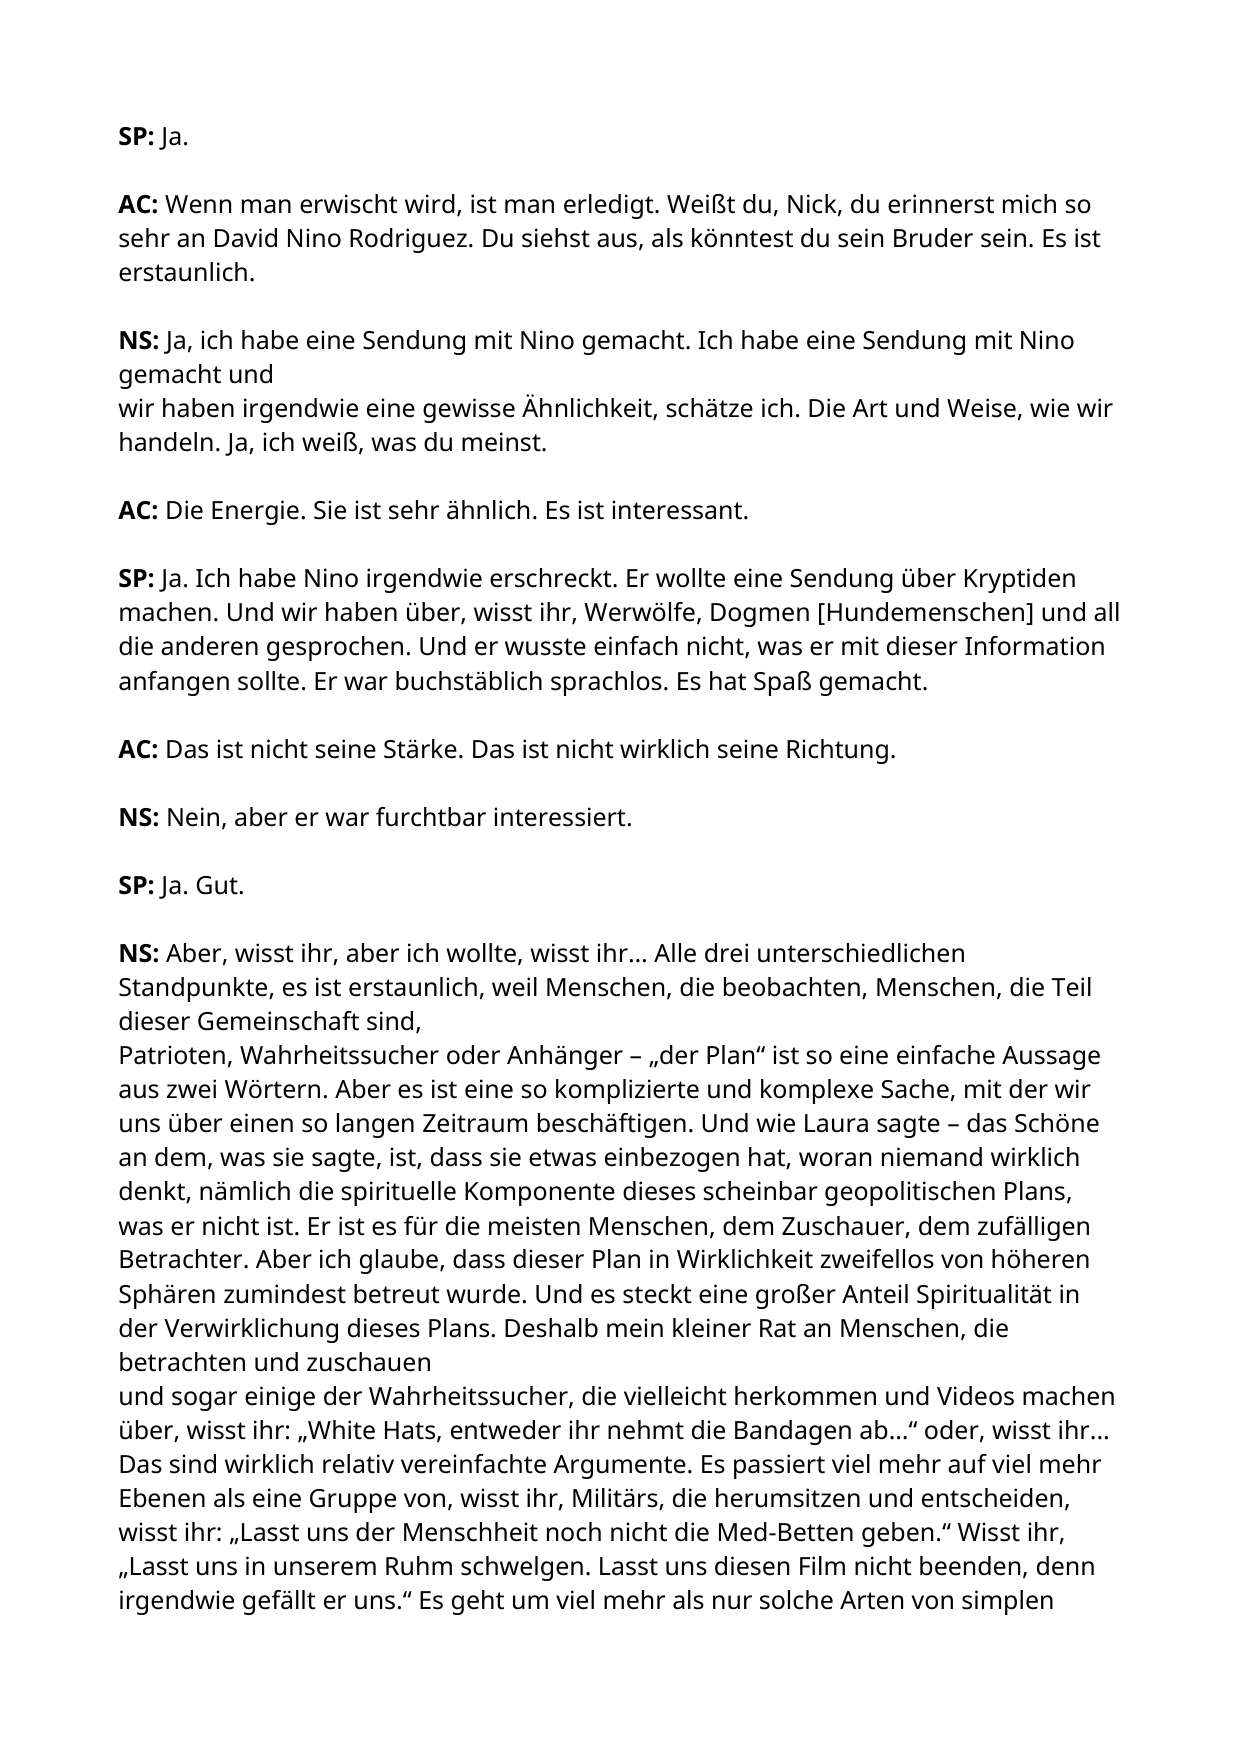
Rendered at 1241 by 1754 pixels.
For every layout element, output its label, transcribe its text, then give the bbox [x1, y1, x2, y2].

text Patrioten, Wahrheitssucher oder Anhänger – „der Plan“ ist so eine einfache Aussage aus zwei Wörtern. Aber es ist eine so komplizierte und komplexe Sache, mit der wir uns über einen so langen Zeitraum beschäftigen. Und wie Laura sagte – das Schöne an dem, was sie sagte, ist, dass sie etwas einbezogen hat, woran niemand wirklich denkt, nämlich die spirituelle Komponente dieses scheinbar geopolitischen Plans, was er nicht ist. Er ist es für die meisten Menschen, dem Zuschauer, dem zufälligen Betrachter. Aber ich glaube, dass dieser Plan in Wirklichkeit zweifellos von höheren Sphären zumindest betreut wurde. Und es steckt eine großer Anteil Spiritualität in der Verwirklichung dieses Plans. Deshalb mein kleiner Rat an Menschen, die betrachten und zuschauen [118, 1038, 1122, 1378]
text AC: Die Energie. Sie ist sehr ähnlich. Es ist interessant. [118, 493, 1122, 527]
text NS: Aber, wisst ihr, aber ich wollte, wisst ihr… Alle drei unterschiedlichen Standpunkte, es ist erstaunlich, weil Menschen, die beobachten, Menschen, die Teil dieser Gemeinschaft sind, [118, 936, 1122, 1038]
text NS: Ja, ich habe eine Sendung mit Nino gemacht. Ich habe eine Sendung mit Nino gemacht und [118, 322, 1122, 391]
text AC: Wenn man erwischt wird, ist man erledigt. Weißt du, Nick, du erinnerst mich so sehr an David Nino Rodriguez. Du siehst aus, als könntest du sein Bruder sein. Es ist erstaunlich. [118, 186, 1122, 288]
text AC: Das ist nicht seine Stärke. Das ist nicht wirklich seine Richtung. [118, 731, 1122, 765]
text und sogar einige der Wahrheitssucher, die vielleicht herkommen und Videos machen über, wisst ihr: „White Hats, entweder ihr nehmt die Bandagen ab…“ oder, wisst ihr... Das sind wirklich relativ vereinfachte Argumente. Es passiert viel mehr auf viel mehr Ebenen als eine Gruppe von, wisst ihr, Militärs, die herumsitzen und entscheiden, wisst ihr: „Lasst uns der Menschheit noch nicht die Med-Betten geben.“ Wisst ihr, „Lasst uns in unserem Ruhm schwelgen. Lasst uns diesen Film nicht beenden, denn irgendwie gefällt er uns.“ Es geht um viel mehr als nur solche Arten von simplen [118, 1378, 1122, 1617]
text NS: Nein, aber er war furchtbar interessiert. [118, 799, 1122, 833]
text SP: Ja. [118, 118, 1122, 152]
text wir haben irgendwie eine gewisse Ähnlichkeit, schätze ich. Die Art und Weise, wie wir handeln. Ja, ich weiß, was du meinst. [118, 391, 1122, 459]
text SP: Ja. Ich habe Nino irgendwie erschreckt. Er wollte eine Sendung über Kryptiden machen. Und wir haben über, wisst ihr, Werwölfe, Dogmen [Hundemenschen] und all die anderen gesprochen. Und er wusste einfach nicht, was er mit dieser Information anfangen sollte. Er war buchstäblich sprachlos. Es hat Spaß gemacht. [118, 561, 1122, 697]
text SP: Ja. Gut. [118, 867, 1122, 902]
